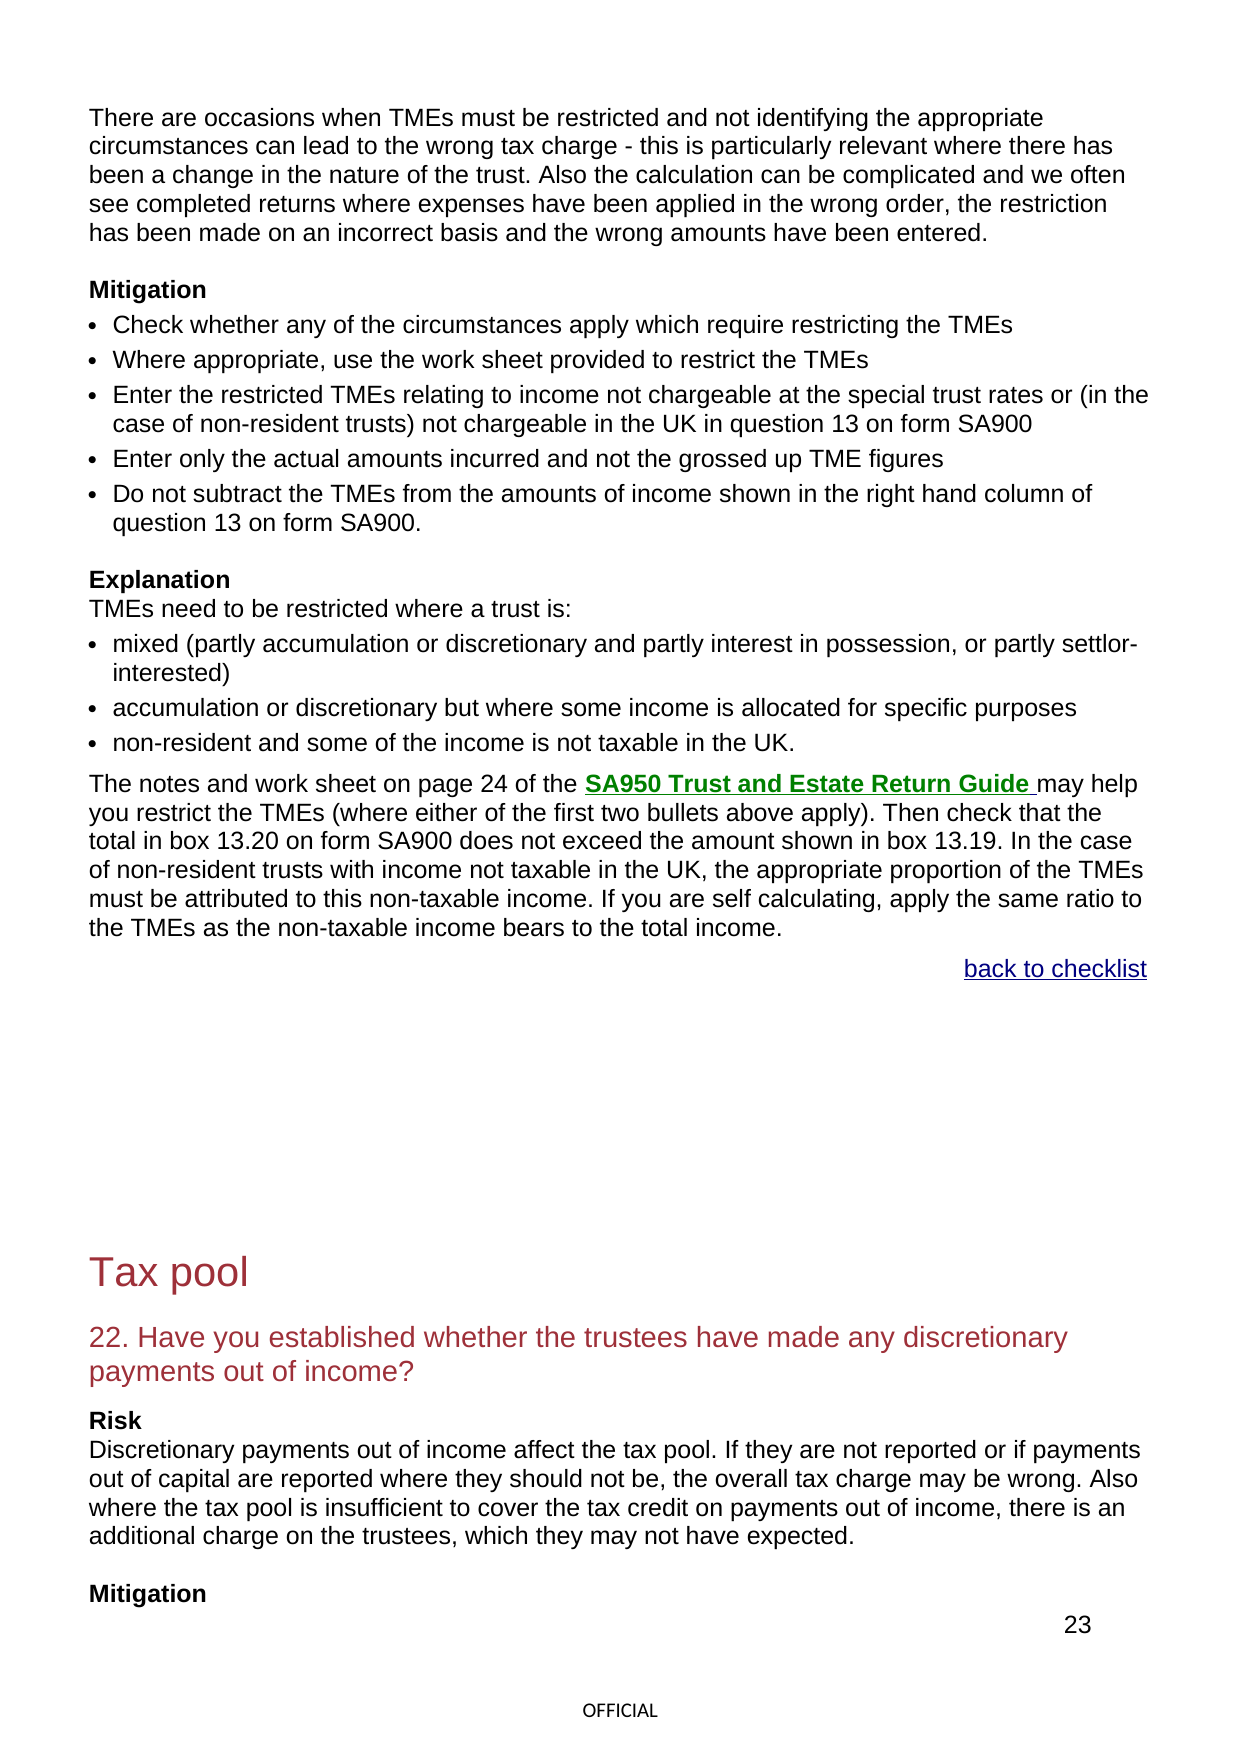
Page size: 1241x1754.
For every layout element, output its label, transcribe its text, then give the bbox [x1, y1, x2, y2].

text Mitigation [89, 1579, 1152, 1608]
list Where appropriate, use the work sheet provided to restrict the TMEs [89, 345, 1152, 374]
text The notes and work sheet on page 24 of the SA950 Trust and Estate Return Guide may help you restrict the TMEs (where either of the first two bullets above apply). Then check that the total in box 13.20 on form SA900 does not exceed the amount shown in box 13.19. In the case of non-resident trusts with income not taxable in the UK, the appropriate proportion of the TMEs must be attributed to this non-taxable income. If you are self calculating, apply the same ratio to the TMEs as the non-taxable income bears to the total income. [89, 769, 1152, 941]
list Check whether any of the circumstances apply which require restricting the TMEs [89, 310, 1152, 339]
text Discretionary payments out of income affect the tax pool. If they are not reported or if payments out of capital are reported where they should not be, the overall tax charge may be wrong. Also where the tax pool is insufficient to cover the tax credit on payments out of income, there is an additional charge on the trustees, which they may not have expected. [89, 1435, 1152, 1550]
list Enter the restricted TMEs relating to income not chargeable at the special trust rates or (in the case of non-resident trusts) not chargeable in the UK in question 13 on form SA900 [89, 380, 1152, 438]
list mixed (partly accumulation or discretionary and partly interest in possession, or partly settlor- interested) [89, 629, 1152, 686]
text Explanation [89, 565, 1152, 594]
text Mitigation [89, 275, 1152, 304]
subtitle Tax pool [89, 1248, 1152, 1296]
text There are occasions when TMEs must be restricted and not identifying the appropriate circumstances can lead to the wrong tax charge - this is particularly relevant where there has been a change in the nature of the trust. Also the calculation can be complicated and we often see completed returns where expenses have been applied in the wrong order, the restriction has been made on an incorrect basis and the wrong amounts have been entered. [89, 103, 1152, 246]
list accumulation or discretionary but where some income is allocated for specific purposes [89, 693, 1152, 721]
list Do not subtract the TMEs from the amounts of income shown in the right hand column of question 13 on form SA900. [89, 479, 1152, 536]
text TMEs need to be restricted where a trust is: [89, 594, 1152, 623]
subtitle 22. Have you established whether the trustees have made any discretionary payments out of income? [89, 1321, 1152, 1388]
list non-resident and some of the income is not taxable in the UK. [89, 728, 1152, 756]
list Enter only the actual amounts incurred and not the grossed up TME figures [89, 444, 1152, 473]
text Risk [89, 1406, 1152, 1435]
text back to checklist [89, 954, 1152, 983]
